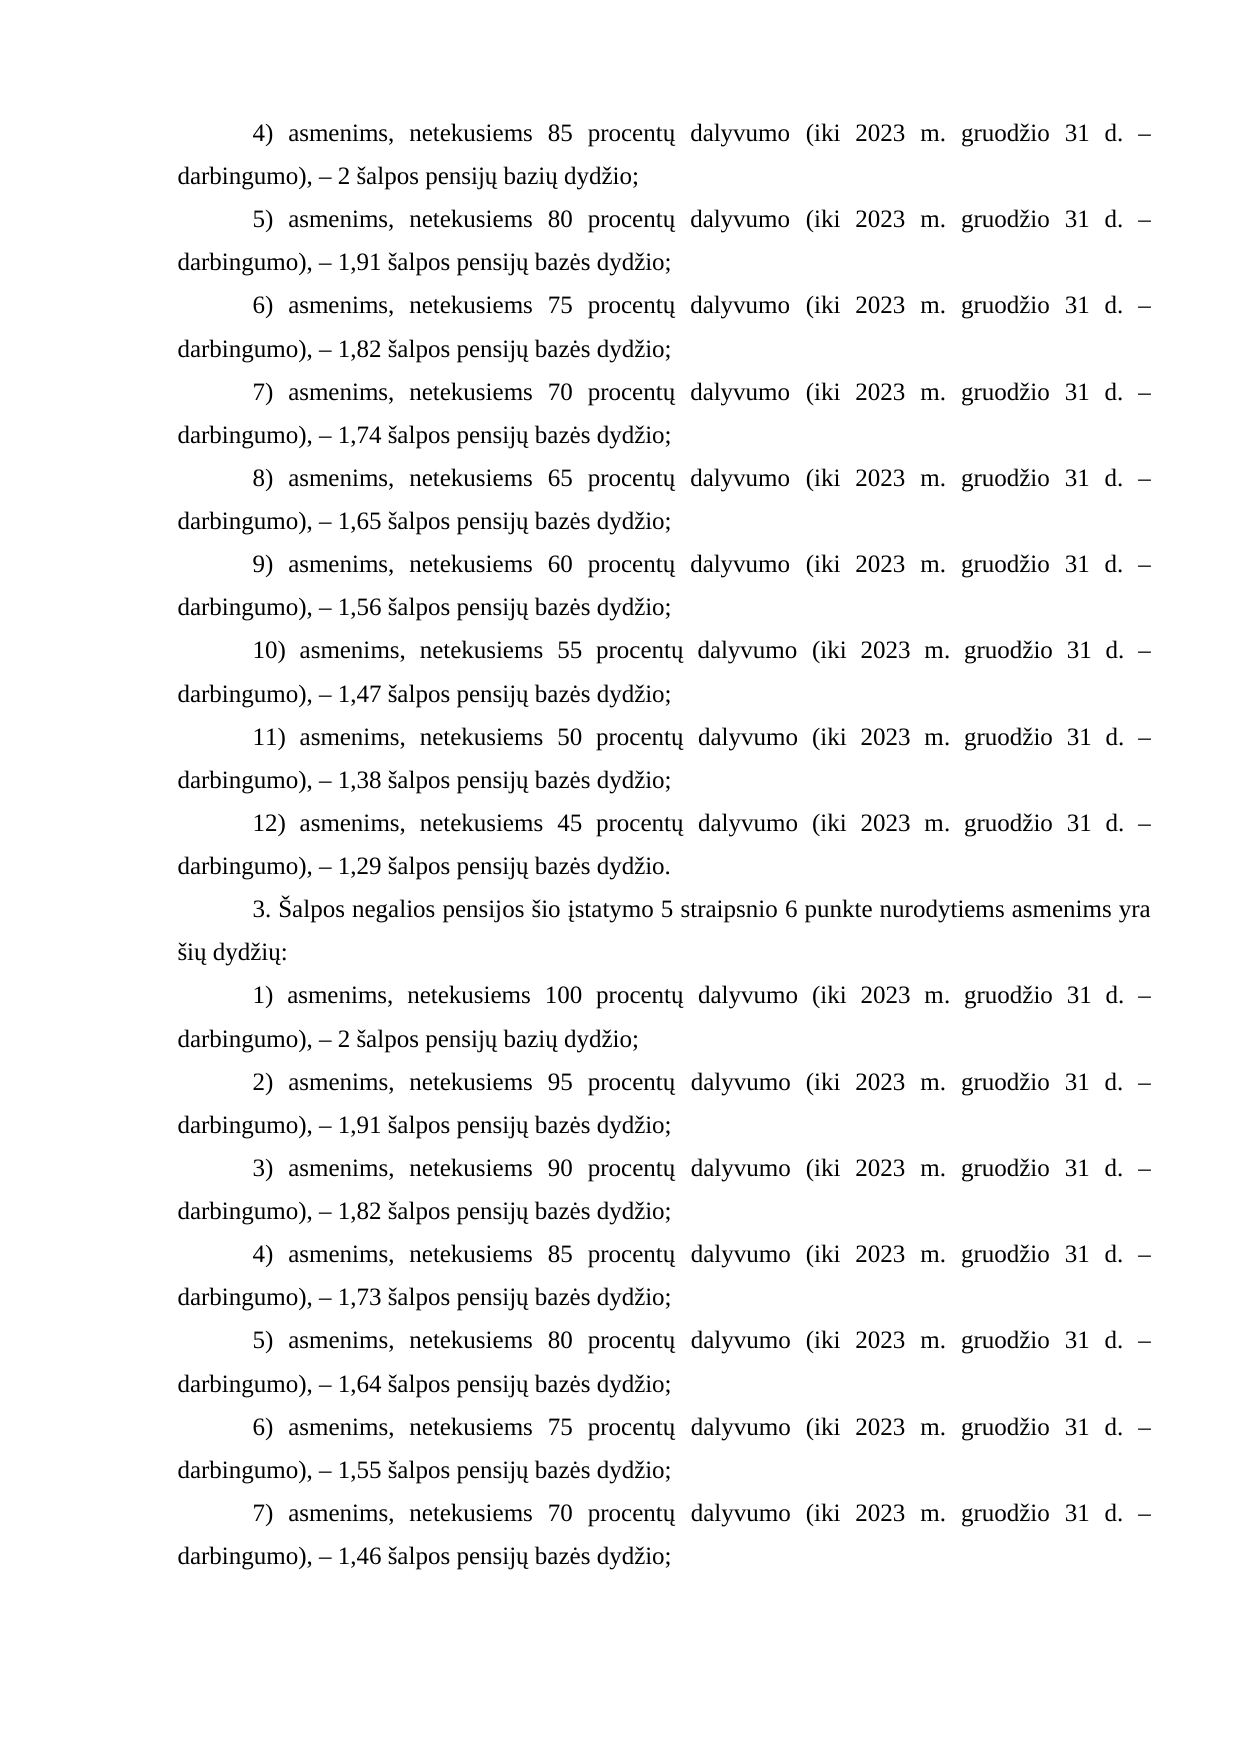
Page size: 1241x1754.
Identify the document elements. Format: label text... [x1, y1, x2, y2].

text 8) asmenims, netekusiems 65 procentų dalyvumo (iki 2023 m. gruodžio 31 d. – darbingumo), – 1,65 šalpos pensijų bazės dydžio; [177, 463, 1152, 535]
text 3. Šalpos negalios pensijos šio įstatymo 5 straipsnio 6 punkte nurodytiems asmenims yra šių dydžių: [177, 894, 1152, 966]
text 1) asmenims, netekusiems 100 procentų dalyvumo (iki 2023 m. gruodžio 31 d. – darbingumo), – 2 šalpos pensijų bazių dydžio; [177, 981, 1152, 1052]
text 4) asmenims, netekusiems 85 procentų dalyvumo (iki 2023 m. gruodžio 31 d. – darbingumo), – 1,73 šalpos pensijų bazės dydžio; [177, 1239, 1152, 1311]
text 9) asmenims, netekusiems 60 procentų dalyvumo (iki 2023 m. gruodžio 31 d. – darbingumo), – 1,56 šalpos pensijų bazės dydžio; [177, 549, 1152, 621]
text 7) asmenims, netekusiems 70 procentų dalyvumo (iki 2023 m. gruodžio 31 d. – darbingumo), – 1,74 šalpos pensijų bazės dydžio; [177, 377, 1152, 449]
text 5) asmenims, netekusiems 80 procentų dalyvumo (iki 2023 m. gruodžio 31 d. – darbingumo), – 1,91 šalpos pensijų bazės dydžio; [177, 204, 1152, 276]
text 6) asmenims, netekusiems 75 procentų dalyvumo (iki 2023 m. gruodžio 31 d. – darbingumo), – 1,55 šalpos pensijų bazės dydžio; [177, 1412, 1152, 1484]
text 7) asmenims, netekusiems 70 procentų dalyvumo (iki 2023 m. gruodžio 31 d. – darbingumo), – 1,46 šalpos pensijų bazės dydžio; [177, 1498, 1152, 1570]
text 3) asmenims, netekusiems 90 procentų dalyvumo (iki 2023 m. gruodžio 31 d. – darbingumo), – 1,82 šalpos pensijų bazės dydžio; [177, 1153, 1152, 1225]
text 4) asmenims, netekusiems 85 procentų dalyvumo (iki 2023 m. gruodžio 31 d. – darbingumo), – 2 šalpos pensijų bazių dydžio; [177, 118, 1152, 190]
text 11) asmenims, netekusiems 50 procentų dalyvumo (iki 2023 m. gruodžio 31 d. – darbingumo), – 1,38 šalpos pensijų bazės dydžio; [177, 722, 1152, 794]
text 2) asmenims, netekusiems 95 procentų dalyvumo (iki 2023 m. gruodžio 31 d. – darbingumo), – 1,91 šalpos pensijų bazės dydžio; [177, 1067, 1152, 1139]
text 5) asmenims, netekusiems 80 procentų dalyvumo (iki 2023 m. gruodžio 31 d. – darbingumo), – 1,64 šalpos pensijų bazės dydžio; [177, 1326, 1152, 1397]
text 10) asmenims, netekusiems 55 procentų dalyvumo (iki 2023 m. gruodžio 31 d. – darbingumo), – 1,47 šalpos pensijų bazės dydžio; [177, 636, 1152, 707]
text 6) asmenims, netekusiems 75 procentų dalyvumo (iki 2023 m. gruodžio 31 d. – darbingumo), – 1,82 šalpos pensijų bazės dydžio; [177, 291, 1152, 362]
text 12) asmenims, netekusiems 45 procentų dalyvumo (iki 2023 m. gruodžio 31 d. – darbingumo), – 1,29 šalpos pensijų bazės dydžio. [177, 808, 1152, 880]
